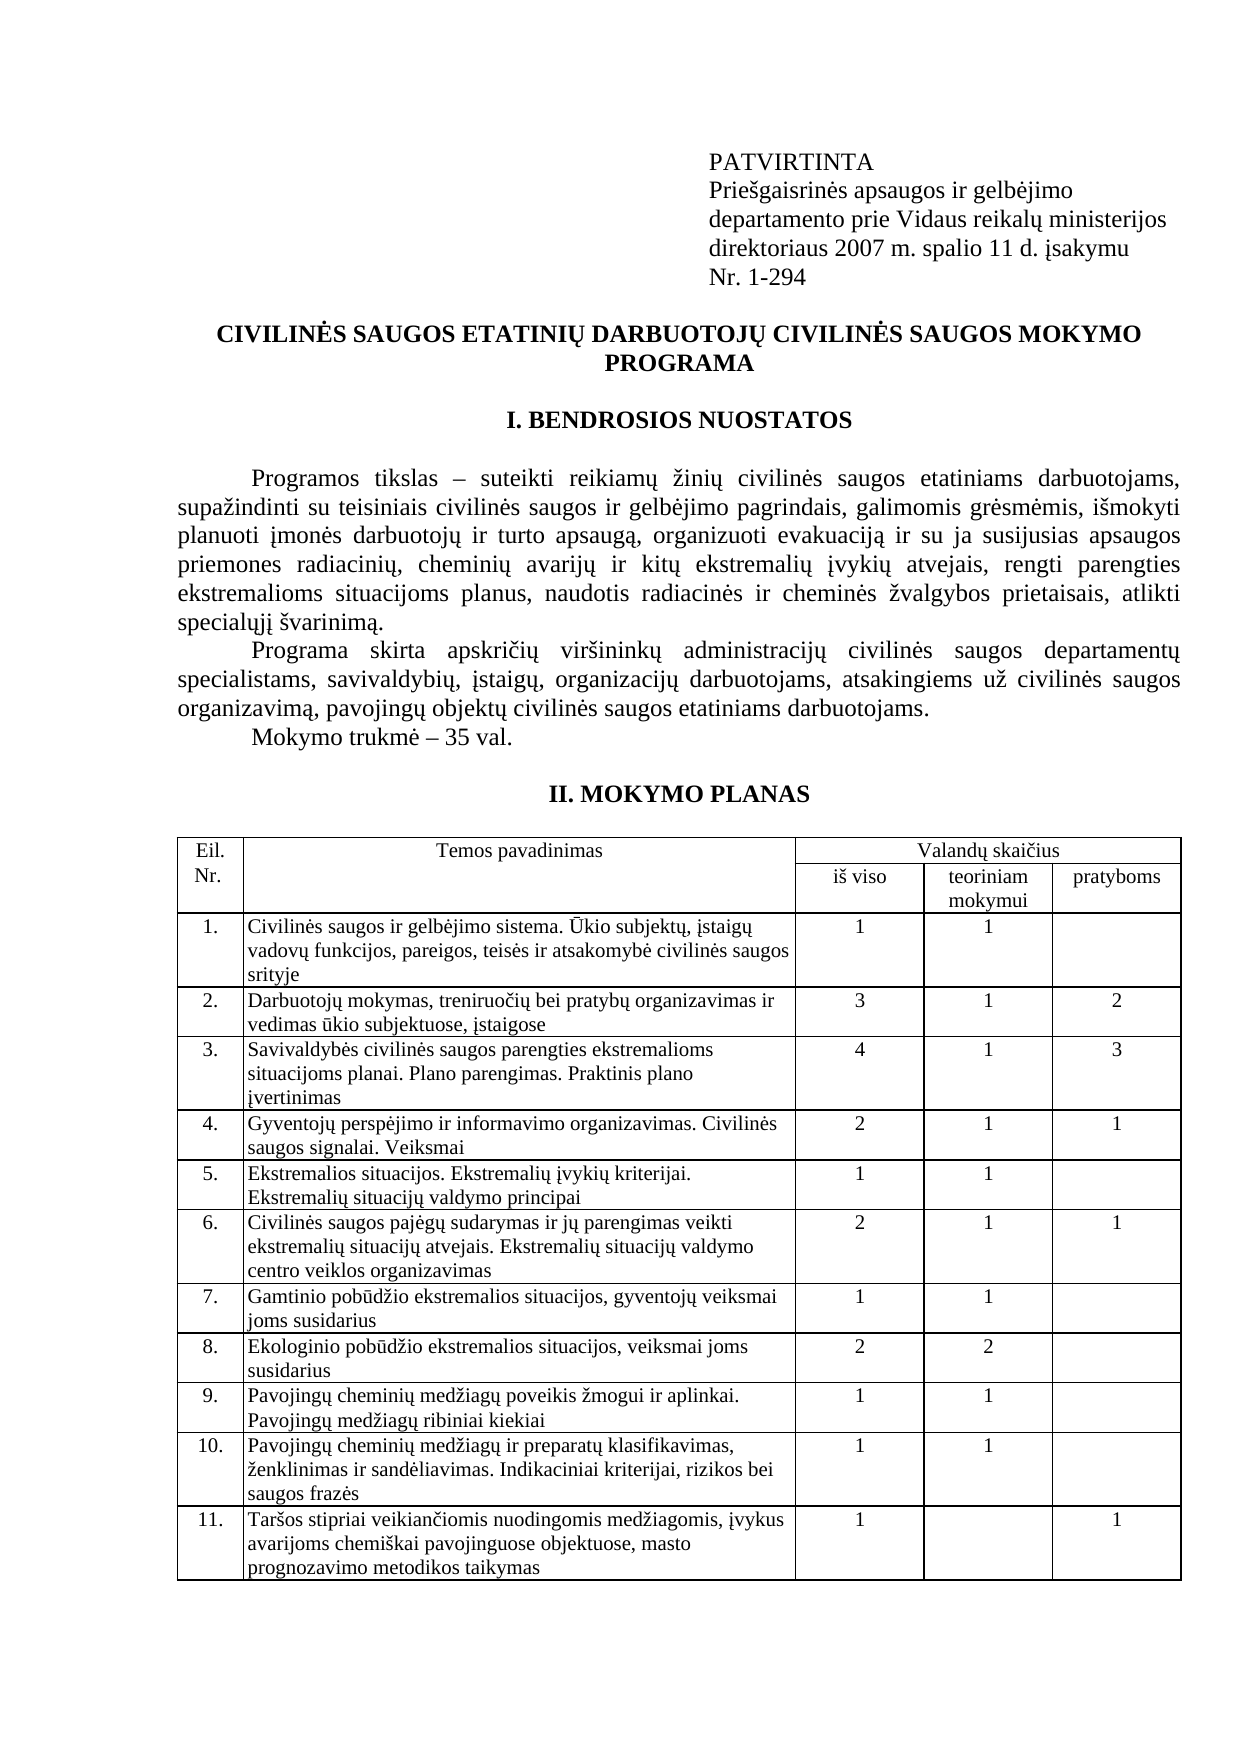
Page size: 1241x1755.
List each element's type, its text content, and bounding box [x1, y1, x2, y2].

table_cell 1 [1053, 1111, 1180, 1159]
text departamento prie Vidaus reikalų ministerijos [177, 204, 1181, 233]
table_cell 1. [178, 914, 243, 986]
text II. MOKYMO PLANAS [177, 779, 1181, 808]
table_cell 2 [1053, 988, 1180, 1036]
table_cell iš viso [796, 864, 923, 912]
table_cell [1053, 1433, 1180, 1505]
table_cell 1 [796, 1433, 923, 1505]
table_header Temos pavadinimas [244, 838, 795, 912]
table_cell 2 [925, 1334, 1052, 1382]
table_cell 6. [178, 1210, 243, 1282]
table_cell 1 [925, 988, 1052, 1036]
table_cell 1 [796, 914, 923, 986]
table_cell [1053, 914, 1180, 986]
table_cell 1 [925, 1111, 1052, 1159]
text PATVIRTINTA [177, 147, 1181, 176]
table_cell [1053, 1334, 1180, 1382]
table_cell 1 [925, 1433, 1052, 1505]
table_cell 7. [178, 1284, 243, 1332]
table_cell 1 [925, 914, 1052, 986]
text Mokymo trukmė – 35 val. [177, 722, 1181, 751]
text Programos tikslas – suteikti reikiamų žinių civilinės saugos etatiniams darbuotojams, supažindinti su teisiniais civilinės saugos ir gelbėjimo pagrindais, galimomis grėsmėmis, išmokyti planuoti įmonės darbuotojų ir turto apsaugą, organizuoti evakuaciją ir su ja susijusias apsaugos priemones radiacinių, cheminių avarijų ir kitų ekstremalių įvykių atvejais, rengti parengties ekstremalioms situacijoms planus, naudotis radiacinės ir cheminės žvalgybos prietaisais, atlikti specialųjį švarinimą. [177, 463, 1181, 636]
text Priešgaisrinės apsaugos ir gelbėjimo [177, 176, 1181, 204]
table_cell 8. [178, 1334, 243, 1382]
text Programa skirta apskričių viršininkų administracijų civilinės saugos departamentų specialistams, savivaldybių, įstaigų, organizacijų darbuotojams, atsakingiems už civilinės saugos organizavimą, pavojingų objektų civilinės saugos etatiniams darbuotojams. [177, 636, 1181, 722]
table_cell 3 [796, 988, 923, 1036]
table_cell 2 [796, 1334, 923, 1382]
table_cell 4. [178, 1111, 243, 1159]
table_cell 2 [796, 1210, 923, 1282]
table_cell 4 [796, 1037, 923, 1109]
table_cell 11. [178, 1507, 243, 1579]
table_cell 5. [178, 1161, 243, 1209]
table_cell 2 [796, 1111, 923, 1159]
table_cell [1053, 1383, 1180, 1432]
table_cell pratyboms [1053, 864, 1180, 912]
table_cell 9. [178, 1383, 243, 1432]
table_cell 1 [925, 1037, 1052, 1109]
table_header Eil. Nr. [178, 838, 243, 912]
table_cell 1 [796, 1284, 923, 1332]
table_cell 1 [925, 1383, 1052, 1432]
table_cell 10. [178, 1433, 243, 1505]
table_cell [925, 1507, 1052, 1579]
table_cell 1 [796, 1507, 923, 1579]
table_cell 1 [1053, 1507, 1180, 1579]
table_cell 2. [178, 988, 243, 1036]
table_cell 1 [796, 1161, 923, 1209]
table_cell 3 [1053, 1037, 1180, 1109]
table_cell 1 [925, 1210, 1052, 1282]
text CIVILINĖS SAUGOS ETATINIŲ DARBUOTOJŲ CIVILINĖS SAUGOS MOKYMO PROGRAMA [177, 319, 1181, 377]
text Nr. 1-294 [177, 262, 1181, 291]
text direktoriaus 2007 m. spalio 11 d. įsakymu [177, 233, 1181, 262]
text I. BENDROSIOS NUOSTATOS [177, 406, 1181, 434]
table_cell [1053, 1284, 1180, 1332]
table_cell 1 [796, 1383, 923, 1432]
table_cell 1 [925, 1161, 1052, 1209]
table_cell 3. [178, 1037, 243, 1109]
table_cell 1 [925, 1284, 1052, 1332]
table_cell 1 [1053, 1210, 1180, 1282]
table_cell [1053, 1161, 1180, 1209]
